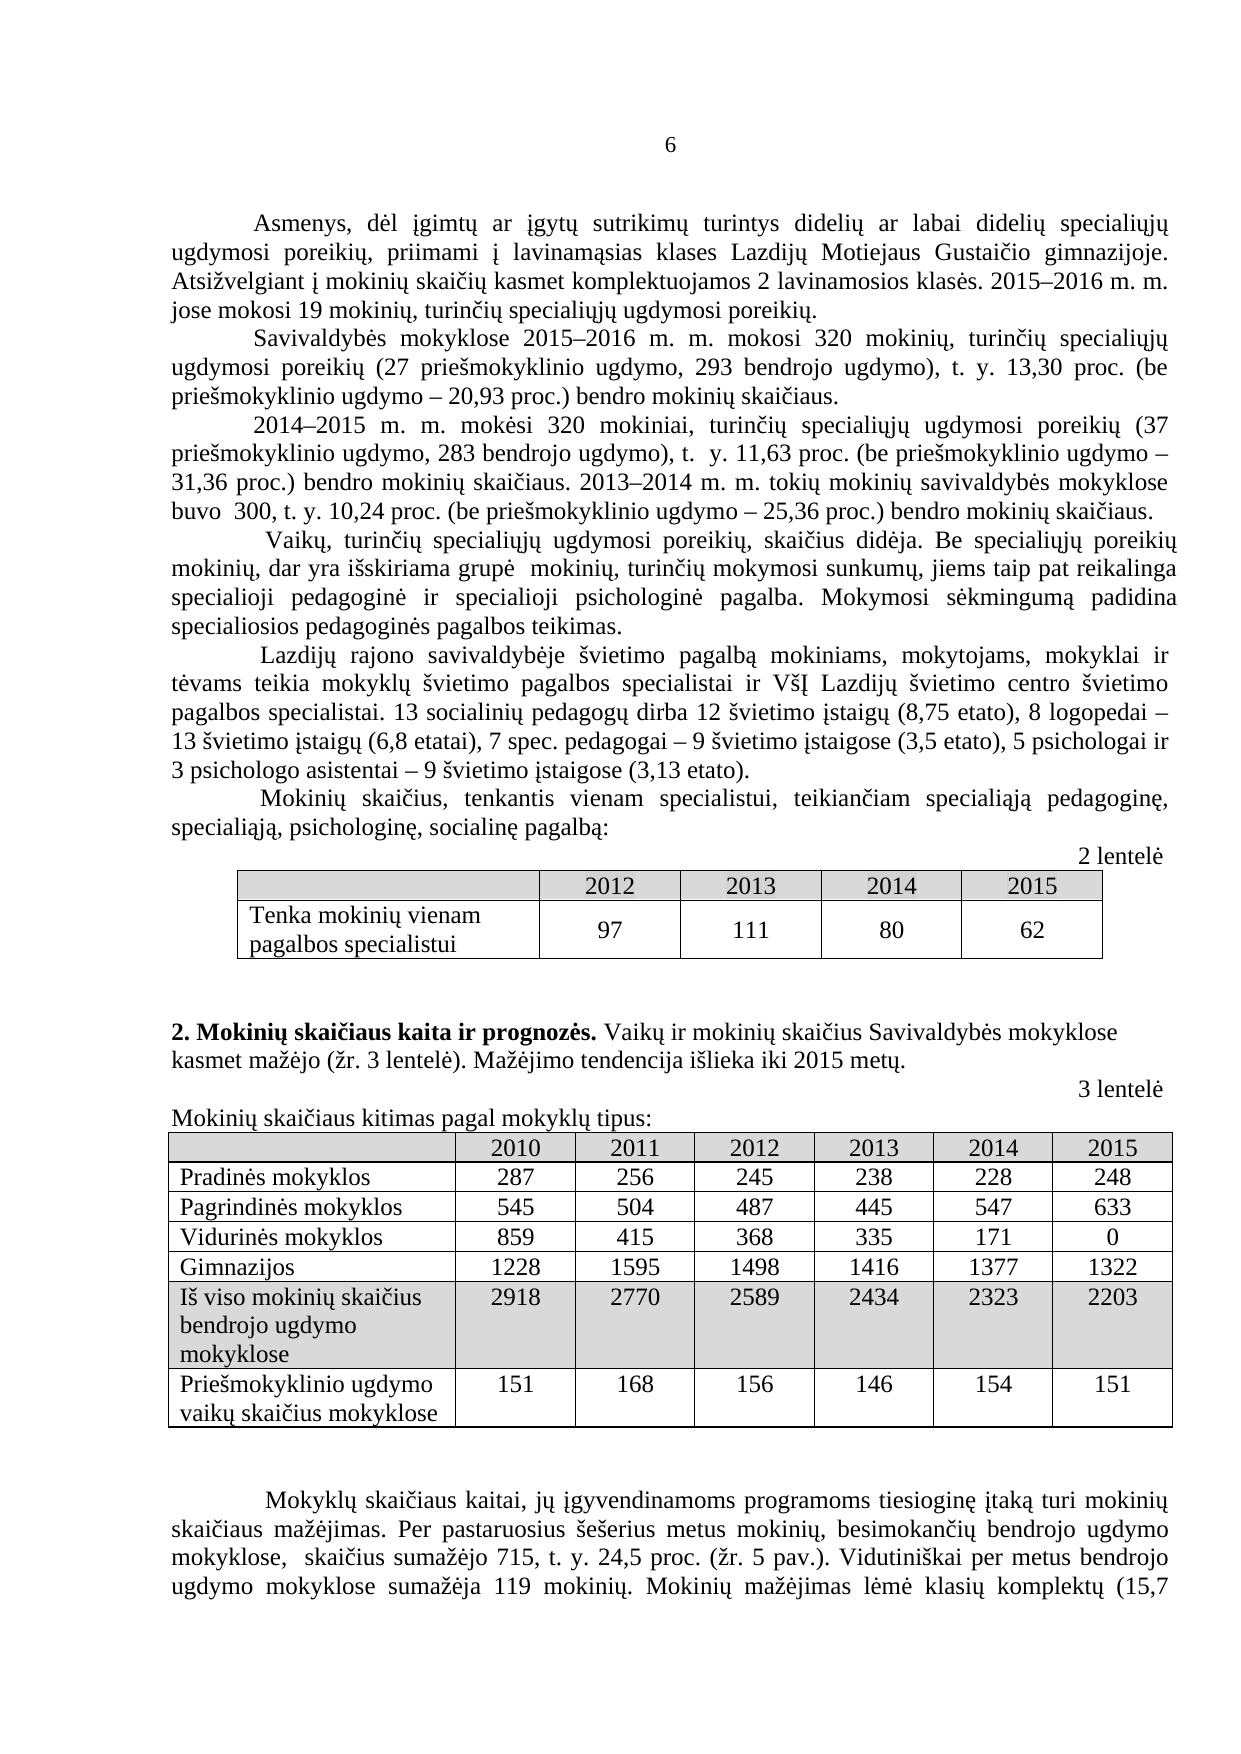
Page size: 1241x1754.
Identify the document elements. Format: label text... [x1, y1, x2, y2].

table_cell 2918 [456, 1282, 575, 1368]
table_cell 547 [1042, 1192, 1052, 1221]
text Asmenys, dėl įgimtų ar įgytų sutrikimų turintys didelių ar labai didelių specialiųjų ugdymosi poreikių, priimami į lavinamąsias klases Lazdijų Motiejaus Gustaičio gimnazijoje. Atsižvelgiant į mokinių skaičių kasmet komplektuojamos 2 lavinamosios klasės. 2015–2016 m. m. jose mokosi 19 mokinių, turinčių specialiųjų ugdymosi poreikių. [171, 208, 1169, 323]
table_cell Gimnazijos [444, 1252, 455, 1281]
table_cell 248 [1161, 1163, 1172, 1191]
table_header 2014 [934, 1133, 1052, 1161]
text 2 lentelė [171, 841, 1169, 870]
table_cell 256 [683, 1163, 694, 1191]
text Mokyklų skaičiaus kaitai, jų įgyvendinamoms programoms tiesioginę įtaką turi mokinių skaičiaus mažėjimas. Per pastaruosius šešerius metus mokinių, besimokančių bendrojo ugdymo mokyklose, skaičius sumažėjo 715, t. y. 24,5 proc. (žr. 5 pav.). Vidutiniškai per metus bendrojo ugdymo mokyklose sumažėja 119 mokinių. Mokinių mažėjimas lėmė klasių komplektų (15,7 [171, 1485, 1169, 1600]
table_cell 415 [683, 1222, 694, 1251]
table_cell 248 [1053, 1163, 1064, 1191]
table_cell 171 [1042, 1222, 1052, 1251]
table_cell 228 [934, 1163, 945, 1191]
table_cell 156 [695, 1369, 814, 1426]
text Savivaldybės mokyklose 2015–2016 m. m. mokosi 320 mokinių, turinčių specialiųjų ugdymosi poreikių (27 priešmokyklinio ugdymo, 293 bendrojo ugdymo), t. y. 13,30 proc. (be priešmokyklinio ugdymo – 20,93 proc.) bendro mokinių skaičiaus. [171, 323, 1169, 410]
table_cell 238 [922, 1163, 933, 1191]
text Mokinių skaičiaus kitimas pagal mokyklų tipus: [171, 1103, 1169, 1132]
table_cell 445 [815, 1192, 825, 1221]
table_cell 287 [456, 1163, 467, 1191]
table_cell 0 [1161, 1222, 1172, 1251]
table_cell 487 [695, 1192, 706, 1221]
table_cell 1322 [1161, 1252, 1172, 1281]
table_cell 547 [934, 1192, 945, 1221]
table_cell 111 [681, 901, 821, 958]
table_cell 633 [1161, 1192, 1172, 1221]
table_cell 1228 [456, 1252, 467, 1281]
text 3 lentelė [846, 1074, 1169, 1103]
table_cell 1377 [934, 1252, 945, 1281]
table_cell 154 [934, 1369, 1052, 1426]
table_header 2013 [681, 871, 821, 899]
table_cell 1322 [1053, 1252, 1064, 1281]
table_cell 335 [815, 1222, 825, 1251]
table_cell 633 [1053, 1192, 1064, 1221]
table_cell 1498 [803, 1252, 814, 1281]
table_cell 545 [564, 1192, 575, 1221]
table_cell 1595 [576, 1252, 587, 1281]
text Lazdijų rajono savivaldybėje švietimo pagalbą mokiniams, mokytojams, mokyklai ir tėvams teikia mokyklų švietimo pagalbos specialistai ir VšĮ Lazdijų švietimo centro švietimo pagalbos specialistai. 13 socialinių pedagogų dirba 12 švietimo įstaigų (8,75 etato), 8 logopedai – 13 švietimo įstaigų (6,8 etatai), 7 spec. pedagogai – 9 švietimo įstaigose (3,5 etato), 5 psichologai ir 3 psichologo asistentai – 9 švietimo įstaigose (3,13 etato). [171, 640, 1169, 783]
table_cell 2323 [934, 1282, 1052, 1368]
text 2. Mokinių skaičiaus kaita ir prognozės. Vaikų ir mokinių skaičius Savivaldybės mokyklose kasmet mažėjo (žr. 3 lentelė). Mažėjimo tendencija išlieka iki 2015 metų. [171, 1017, 1169, 1074]
table_cell 245 [695, 1163, 706, 1191]
table_cell 0 [1053, 1222, 1064, 1251]
table_cell 335 [922, 1222, 933, 1251]
text Vaikų, turinčių specialiųjų ugdymosi poreikių, skaičius didėja. Be specialiųjų poreikių mokinių, dar yra išskiriama grupė mokinių, turinčių mokymosi sunkumų, jiems taip pat reikalinga specialioji pedagoginė ir specialioji psichologinė pagalba. Mokymosi sėkmingumą padidina specialiosios pedagoginės pagalbos teikimas. [171, 525, 1178, 640]
table_cell 287 [564, 1163, 575, 1191]
table_cell 415 [576, 1222, 587, 1251]
table_header 2012 [695, 1133, 814, 1161]
table_cell 487 [803, 1192, 814, 1221]
table_cell 368 [695, 1222, 706, 1251]
table_cell 1498 [695, 1252, 706, 1281]
table_cell 146 [815, 1369, 933, 1426]
table_cell 2589 [695, 1282, 814, 1368]
table_cell 1377 [1042, 1252, 1052, 1281]
table_cell 151 [1053, 1369, 1172, 1426]
table_cell 1416 [922, 1252, 933, 1281]
table_header 2015 [1053, 1133, 1172, 1161]
table_header [169, 1133, 455, 1161]
table_cell 1228 [564, 1252, 575, 1281]
table_cell 368 [803, 1222, 814, 1251]
table_header 2012 [540, 871, 680, 899]
table_cell 228 [1042, 1163, 1052, 1191]
table_cell 168 [576, 1369, 694, 1426]
table_cell 238 [815, 1163, 825, 1191]
table_cell 62 [962, 901, 1102, 958]
table_cell 859 [456, 1222, 467, 1251]
text Mokinių skaičius, tenkantis vienam specialistui, teikiančiam specialiąją pedagoginę, specialiąją, psichologinę, socialinę pagalbą: [171, 783, 1169, 841]
table_cell 545 [456, 1192, 467, 1221]
text 2014–2015 m. m. mokėsi 320 mokiniai, turinčių specialiųjų ugdymosi poreikių (37 priešmokyklinio ugdymo, 283 bendrojo ugdymo), t. y. 11,63 proc. (be priešmokyklinio ugdymo – 31,36 proc.) bendro mokinių skaičiaus. 2013–2014 m. m. tokių mokinių savivaldybės mokyklose buvo 300, t. y. 10,24 proc. (be priešmokyklinio ugdymo – 25,36 proc.) bendro mokinių skaičiaus. [171, 410, 1169, 525]
table_header 2013 [815, 1133, 933, 1161]
table_cell 504 [576, 1192, 587, 1221]
table_header 2014 [822, 871, 961, 899]
table_cell 256 [576, 1163, 587, 1191]
table_cell 504 [683, 1192, 694, 1221]
table_cell 1416 [815, 1252, 825, 1281]
table_cell Iš viso mokinių skaičius bendrojo ugdymo mokyklose [169, 1282, 455, 1368]
table_cell 97 [540, 901, 680, 958]
table_cell 151 [456, 1369, 575, 1426]
table_cell 2770 [576, 1282, 694, 1368]
table_header 2010 [456, 1133, 575, 1161]
table_header [238, 871, 539, 899]
table_cell 859 [564, 1222, 575, 1251]
table_cell 445 [922, 1192, 933, 1221]
table_cell Gimnazijos [169, 1252, 179, 1281]
table_cell 245 [803, 1163, 814, 1191]
table_cell 2434 [815, 1282, 933, 1368]
table_header 2011 [576, 1133, 694, 1161]
table_cell 1595 [683, 1252, 694, 1281]
table_header 2015 [962, 871, 1102, 899]
table_cell 2203 [1053, 1282, 1172, 1368]
table_cell 80 [822, 901, 961, 958]
table_cell 171 [934, 1222, 945, 1251]
